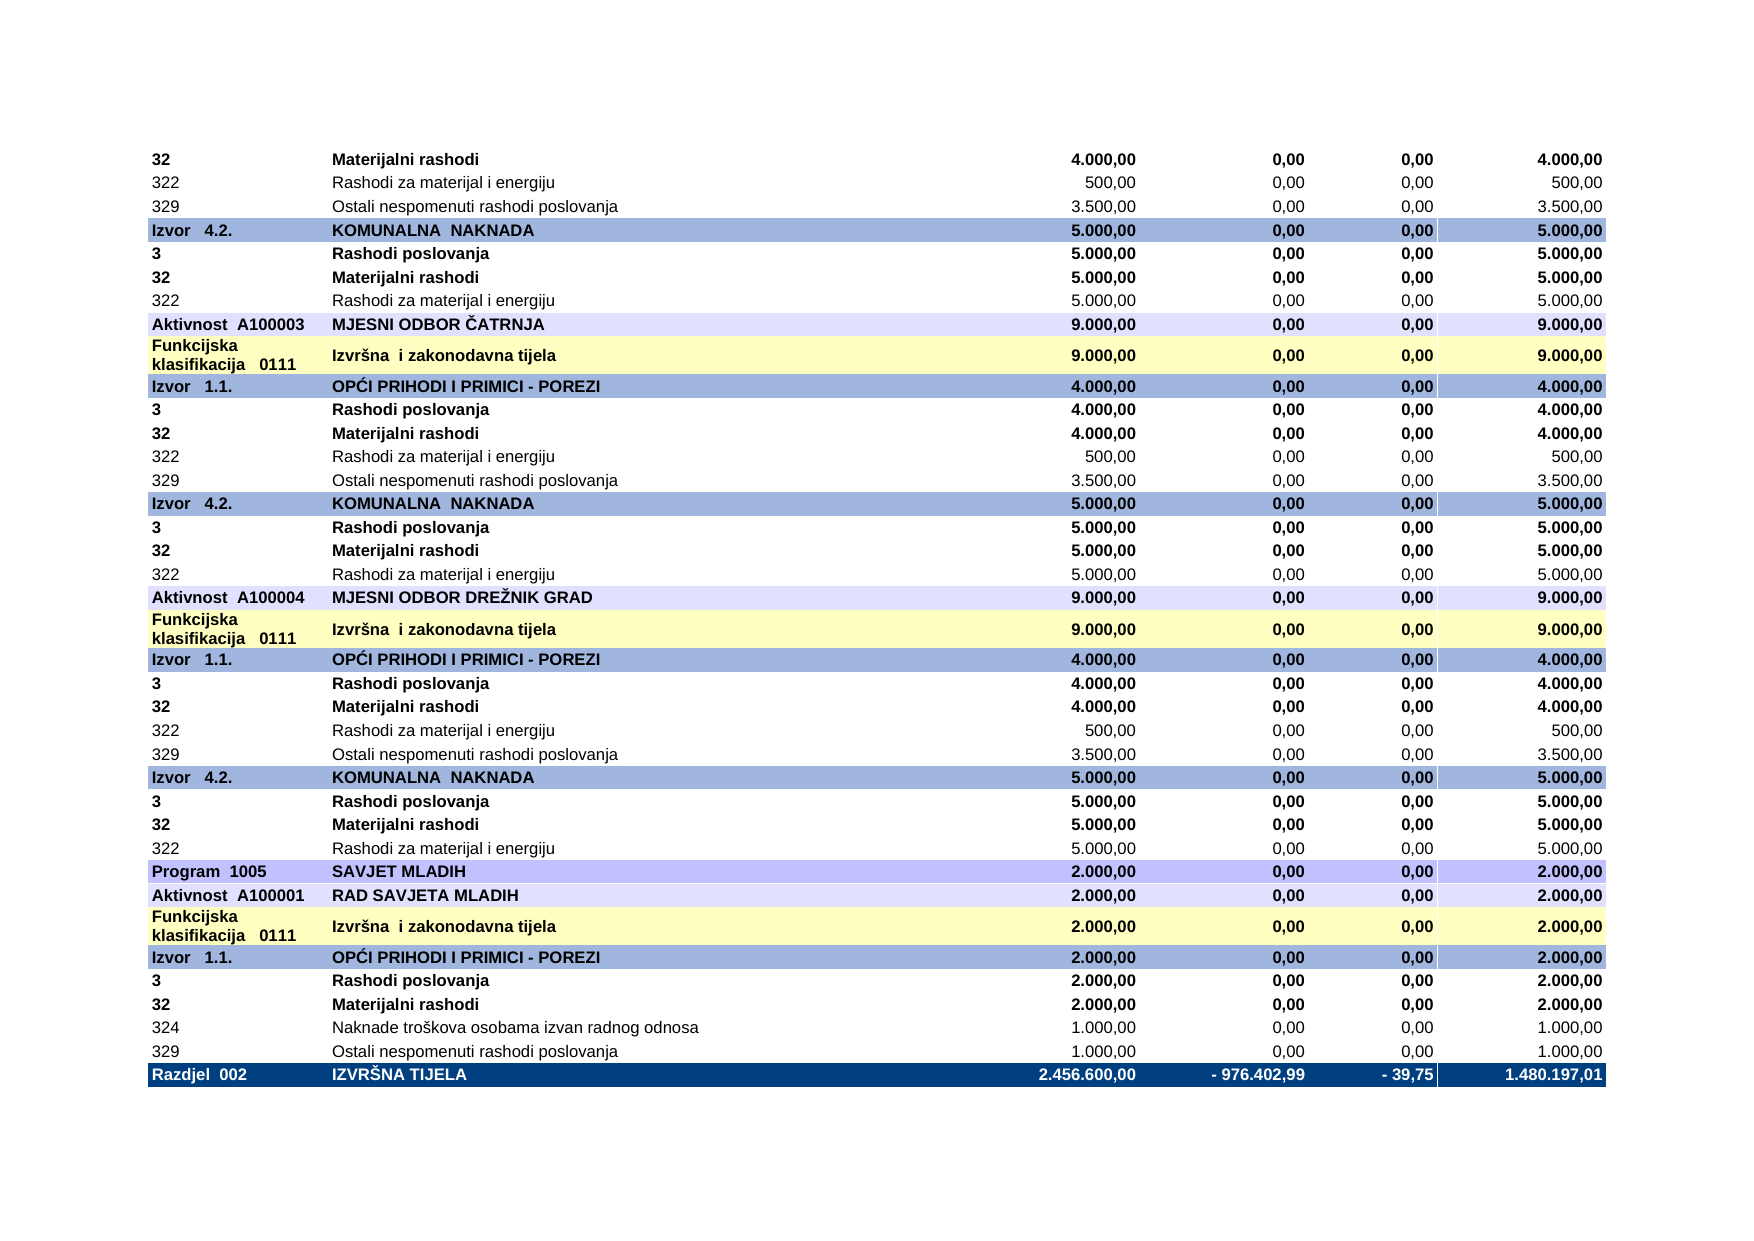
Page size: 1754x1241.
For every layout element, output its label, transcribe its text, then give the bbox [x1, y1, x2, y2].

table_cell Rashodi poslovanja [328, 242, 971, 265]
table_cell Rashodi za materijal i energiju [328, 445, 971, 468]
table_cell 0,00 [1309, 813, 1437, 836]
table_cell 32 [148, 813, 328, 836]
table_cell 2.000,00 [1438, 907, 1606, 945]
table_cell 500,00 [971, 719, 1140, 742]
table_cell 0,00 [1309, 421, 1437, 445]
table_cell 2.000,00 [1438, 884, 1606, 907]
table_cell 0,00 [1140, 492, 1309, 516]
table_cell 0,00 [1309, 242, 1437, 265]
table_cell 3.500,00 [971, 742, 1140, 766]
table_cell 0,00 [1140, 336, 1309, 374]
table_cell Ostali nespomenuti rashodi poslovanja [328, 469, 971, 492]
table_cell Izvor 4.2. [148, 766, 328, 789]
table_cell Naknade troškova osobama izvan radnog odnosa [328, 1016, 971, 1039]
table_cell 3 [148, 398, 328, 421]
table_cell 9.000,00 [1438, 336, 1606, 374]
table_cell 0,00 [1309, 336, 1437, 374]
table_cell 4.000,00 [971, 672, 1140, 695]
table_cell 32 [148, 539, 328, 563]
table_cell 1.000,00 [1438, 1040, 1606, 1063]
table_cell 322 [148, 289, 328, 312]
table_cell Rashodi za materijal i energiju [328, 836, 971, 860]
table_cell 32 [148, 993, 328, 1016]
table_cell 2.000,00 [971, 969, 1140, 992]
table_cell Funkcijska klasifikacija 0111 [148, 610, 328, 648]
table_cell 329 [148, 742, 328, 766]
table_cell Materijalni rashodi [328, 813, 971, 836]
table_cell 322 [148, 836, 328, 860]
table_cell Izvor 4.2. [148, 218, 328, 242]
table_cell MJESNI ODBOR ČATRNJA [328, 313, 971, 336]
table_cell 0,00 [1140, 884, 1309, 907]
table_cell 3 [148, 516, 328, 539]
table_cell 0,00 [1309, 695, 1437, 719]
table_cell 322 [148, 171, 328, 195]
table_cell 0,00 [1140, 218, 1309, 242]
table_cell SAVJET MLADIH [328, 860, 971, 883]
table_cell Ostali nespomenuti rashodi poslovanja [328, 1040, 971, 1063]
table_cell 329 [148, 1040, 328, 1063]
table_cell 322 [148, 563, 328, 586]
table_cell 0,00 [1309, 171, 1437, 195]
table_cell 0,00 [1309, 993, 1437, 1016]
table_cell 0,00 [1140, 148, 1309, 171]
table_cell 0,00 [1309, 445, 1437, 468]
table_cell 0,00 [1140, 242, 1309, 265]
table_cell 0,00 [1309, 836, 1437, 860]
table_cell 500,00 [1438, 719, 1606, 742]
table_cell 3.500,00 [971, 195, 1140, 218]
table_cell 5.000,00 [971, 813, 1140, 836]
table_cell 0,00 [1309, 945, 1437, 969]
table_cell 329 [148, 195, 328, 218]
table_cell 5.000,00 [1438, 492, 1606, 516]
table_cell Ostali nespomenuti rashodi poslovanja [328, 195, 971, 218]
table_cell 0,00 [1140, 907, 1309, 945]
table_cell 5.000,00 [971, 265, 1140, 289]
table_cell Materijalni rashodi [328, 993, 971, 1016]
table_cell 32 [148, 695, 328, 719]
table_cell 0,00 [1140, 1016, 1309, 1039]
table_cell 4.000,00 [971, 695, 1140, 719]
table_cell 0,00 [1140, 836, 1309, 860]
table_cell Ostali nespomenuti rashodi poslovanja [328, 742, 971, 766]
table_cell 9.000,00 [971, 336, 1140, 374]
table_cell 5.000,00 [971, 563, 1140, 586]
table_cell OPĆI PRIHODI I PRIMICI - POREZI [328, 945, 971, 969]
table_cell 0,00 [1140, 516, 1309, 539]
table_cell Materijalni rashodi [328, 265, 971, 289]
table_cell 0,00 [1140, 648, 1309, 672]
table_cell MJESNI ODBOR DREŽNIK GRAD [328, 586, 971, 610]
table_cell 5.000,00 [971, 516, 1140, 539]
table_cell 0,00 [1140, 539, 1309, 563]
table_cell 4.000,00 [1438, 672, 1606, 695]
table_cell 5.000,00 [1438, 242, 1606, 265]
table_cell 5.000,00 [1438, 539, 1606, 563]
table_cell 4.000,00 [1438, 398, 1606, 421]
table_cell 0,00 [1309, 289, 1437, 312]
table_cell 0,00 [1309, 313, 1437, 336]
table_cell 3.500,00 [1438, 469, 1606, 492]
table_cell 4.000,00 [971, 374, 1140, 398]
table_cell 0,00 [1140, 789, 1309, 813]
table_cell Izvor 1.1. [148, 945, 328, 969]
table_cell 0,00 [1140, 374, 1309, 398]
table_cell 0,00 [1309, 586, 1437, 610]
table_cell 0,00 [1140, 695, 1309, 719]
table_cell - 976.402,99 [1140, 1063, 1309, 1087]
table_cell Rashodi poslovanja [328, 516, 971, 539]
table_cell 5.000,00 [1438, 813, 1606, 836]
table_cell 0,00 [1309, 1040, 1437, 1063]
table_cell 0,00 [1309, 672, 1437, 695]
table_cell 0,00 [1309, 398, 1437, 421]
table_cell 0,00 [1140, 265, 1309, 289]
table_cell 2.000,00 [1438, 945, 1606, 969]
table_cell 0,00 [1309, 789, 1437, 813]
table_cell 0,00 [1140, 586, 1309, 610]
table_cell Rashodi poslovanja [328, 969, 971, 992]
table_cell Izvor 1.1. [148, 648, 328, 672]
table_cell 4.000,00 [1438, 374, 1606, 398]
table_cell 5.000,00 [1438, 563, 1606, 586]
table_cell 0,00 [1140, 766, 1309, 789]
table_cell 0,00 [1140, 672, 1309, 695]
table_cell OPĆI PRIHODI I PRIMICI - POREZI [328, 374, 971, 398]
table_cell RAD SAVJETA MLADIH [328, 884, 971, 907]
table_cell 0,00 [1309, 884, 1437, 907]
table_cell 3.500,00 [1438, 195, 1606, 218]
table_cell 0,00 [1140, 610, 1309, 648]
table_cell 5.000,00 [971, 242, 1140, 265]
table_cell 0,00 [1309, 148, 1437, 171]
table_cell 0,00 [1309, 195, 1437, 218]
table_cell 5.000,00 [971, 218, 1140, 242]
table_cell 32 [148, 421, 328, 445]
table_cell 5.000,00 [971, 766, 1140, 789]
table_cell 0,00 [1140, 742, 1309, 766]
table_cell Izvršna i zakonodavna tijela [328, 610, 971, 648]
table_cell 0,00 [1309, 860, 1437, 883]
table_cell 0,00 [1140, 563, 1309, 586]
table_cell Razdjel 002 [148, 1063, 328, 1087]
table_cell 5.000,00 [971, 539, 1140, 563]
table_cell 324 [148, 1016, 328, 1039]
table_cell KOMUNALNA NAKNADA [328, 492, 971, 516]
table_cell 5.000,00 [1438, 516, 1606, 539]
table_cell 5.000,00 [971, 836, 1140, 860]
table_cell 32 [148, 265, 328, 289]
table_cell 0,00 [1309, 648, 1437, 672]
table_cell 0,00 [1309, 766, 1437, 789]
table_cell 2.000,00 [971, 860, 1140, 883]
table_cell Rashodi za materijal i energiju [328, 171, 971, 195]
table_cell 2.000,00 [971, 907, 1140, 945]
table_cell KOMUNALNA NAKNADA [328, 218, 971, 242]
table_cell 4.000,00 [971, 398, 1140, 421]
table_cell IZVRŠNA TIJELA [328, 1063, 971, 1087]
table_cell 4.000,00 [971, 148, 1140, 171]
table_cell 5.000,00 [1438, 766, 1606, 789]
table_cell 9.000,00 [1438, 313, 1606, 336]
table_cell 1.000,00 [971, 1016, 1140, 1039]
table_cell 1.000,00 [1438, 1016, 1606, 1039]
table_cell 0,00 [1140, 313, 1309, 336]
table_cell Izvršna i zakonodavna tijela [328, 907, 971, 945]
table_cell Aktivnost A100004 [148, 586, 328, 610]
table_cell 0,00 [1309, 742, 1437, 766]
table_cell 0,00 [1309, 492, 1437, 516]
table_cell 2.456.600,00 [971, 1063, 1140, 1087]
table_cell Aktivnost A100003 [148, 313, 328, 336]
table_cell OPĆI PRIHODI I PRIMICI - POREZI [328, 648, 971, 672]
table_cell 5.000,00 [971, 289, 1140, 312]
table_cell 0,00 [1309, 1016, 1437, 1039]
table_cell Rashodi za materijal i energiju [328, 289, 971, 312]
table_cell 0,00 [1309, 374, 1437, 398]
table_cell Aktivnost A100001 [148, 884, 328, 907]
table_cell 0,00 [1140, 195, 1309, 218]
table_cell 5.000,00 [971, 492, 1140, 516]
table_cell 0,00 [1309, 907, 1437, 945]
table_cell 0,00 [1140, 945, 1309, 969]
table_cell 0,00 [1140, 719, 1309, 742]
table_cell 4.000,00 [1438, 695, 1606, 719]
table_cell 9.000,00 [971, 313, 1140, 336]
table_cell 1.000,00 [971, 1040, 1140, 1063]
table_cell 3 [148, 789, 328, 813]
table_cell 32 [148, 148, 328, 171]
table_cell Rashodi za materijal i energiju [328, 719, 971, 742]
table_cell 5.000,00 [1438, 836, 1606, 860]
table_cell Rashodi poslovanja [328, 789, 971, 813]
table_cell 329 [148, 469, 328, 492]
table_cell 0,00 [1140, 813, 1309, 836]
table_cell Izvršna i zakonodavna tijela [328, 336, 971, 374]
table_cell 5.000,00 [1438, 265, 1606, 289]
table_cell 5.000,00 [1438, 289, 1606, 312]
table_cell 0,00 [1140, 421, 1309, 445]
table_cell 5.000,00 [1438, 218, 1606, 242]
table_cell 2.000,00 [1438, 993, 1606, 1016]
table_cell 0,00 [1140, 969, 1309, 992]
table_cell 2.000,00 [971, 884, 1140, 907]
table_cell 0,00 [1140, 860, 1309, 883]
table_cell 0,00 [1140, 398, 1309, 421]
table_cell 9.000,00 [971, 610, 1140, 648]
table_cell Funkcijska klasifikacija 0111 [148, 336, 328, 374]
table_cell 322 [148, 445, 328, 468]
table_cell 0,00 [1309, 218, 1437, 242]
table_cell 4.000,00 [1438, 148, 1606, 171]
table_cell 500,00 [1438, 171, 1606, 195]
table_cell 2.000,00 [1438, 860, 1606, 883]
table_cell 5.000,00 [971, 789, 1140, 813]
table_cell 3 [148, 242, 328, 265]
table_cell 9.000,00 [1438, 586, 1606, 610]
table_cell Izvor 4.2. [148, 492, 328, 516]
table_cell Materijalni rashodi [328, 148, 971, 171]
table_cell 5.000,00 [1438, 789, 1606, 813]
table_cell 3 [148, 969, 328, 992]
table_cell 4.000,00 [971, 648, 1140, 672]
table_cell 0,00 [1309, 563, 1437, 586]
table_cell Rashodi poslovanja [328, 672, 971, 695]
table_cell 9.000,00 [971, 586, 1140, 610]
table_cell Materijalni rashodi [328, 421, 971, 445]
table_cell 0,00 [1140, 1040, 1309, 1063]
table_cell 0,00 [1309, 469, 1437, 492]
table_cell 0,00 [1140, 289, 1309, 312]
table_cell 3.500,00 [971, 469, 1140, 492]
table_cell Program 1005 [148, 860, 328, 883]
table_cell 3 [148, 672, 328, 695]
table_cell 0,00 [1140, 445, 1309, 468]
table_cell 2.000,00 [971, 945, 1140, 969]
table_cell 0,00 [1309, 610, 1437, 648]
table_cell 322 [148, 719, 328, 742]
table_cell - 39,75 [1309, 1063, 1437, 1087]
table_cell 9.000,00 [1438, 610, 1606, 648]
table_cell 0,00 [1309, 539, 1437, 563]
table_cell 3.500,00 [1438, 742, 1606, 766]
table_cell 2.000,00 [1438, 969, 1606, 992]
table_cell 1.480.197,01 [1438, 1063, 1606, 1087]
table_cell 4.000,00 [1438, 648, 1606, 672]
table_cell KOMUNALNA NAKNADA [328, 766, 971, 789]
table_cell 0,00 [1309, 969, 1437, 992]
table_cell 500,00 [971, 171, 1140, 195]
table_cell Materijalni rashodi [328, 695, 971, 719]
table_cell 0,00 [1309, 265, 1437, 289]
table_cell 500,00 [1438, 445, 1606, 468]
table_cell Rashodi poslovanja [328, 398, 971, 421]
table_cell 500,00 [971, 445, 1140, 468]
table_cell 0,00 [1309, 516, 1437, 539]
table_cell 4.000,00 [971, 421, 1140, 445]
table_cell Funkcijska klasifikacija 0111 [148, 907, 328, 945]
table_cell 4.000,00 [1438, 421, 1606, 445]
table_cell Izvor 1.1. [148, 374, 328, 398]
table_cell 2.000,00 [971, 993, 1140, 1016]
table_cell 0,00 [1140, 993, 1309, 1016]
table_cell 0,00 [1309, 719, 1437, 742]
table_cell 0,00 [1140, 171, 1309, 195]
table_cell Materijalni rashodi [328, 539, 971, 563]
table_cell 0,00 [1140, 469, 1309, 492]
table_cell Rashodi za materijal i energiju [328, 563, 971, 586]
